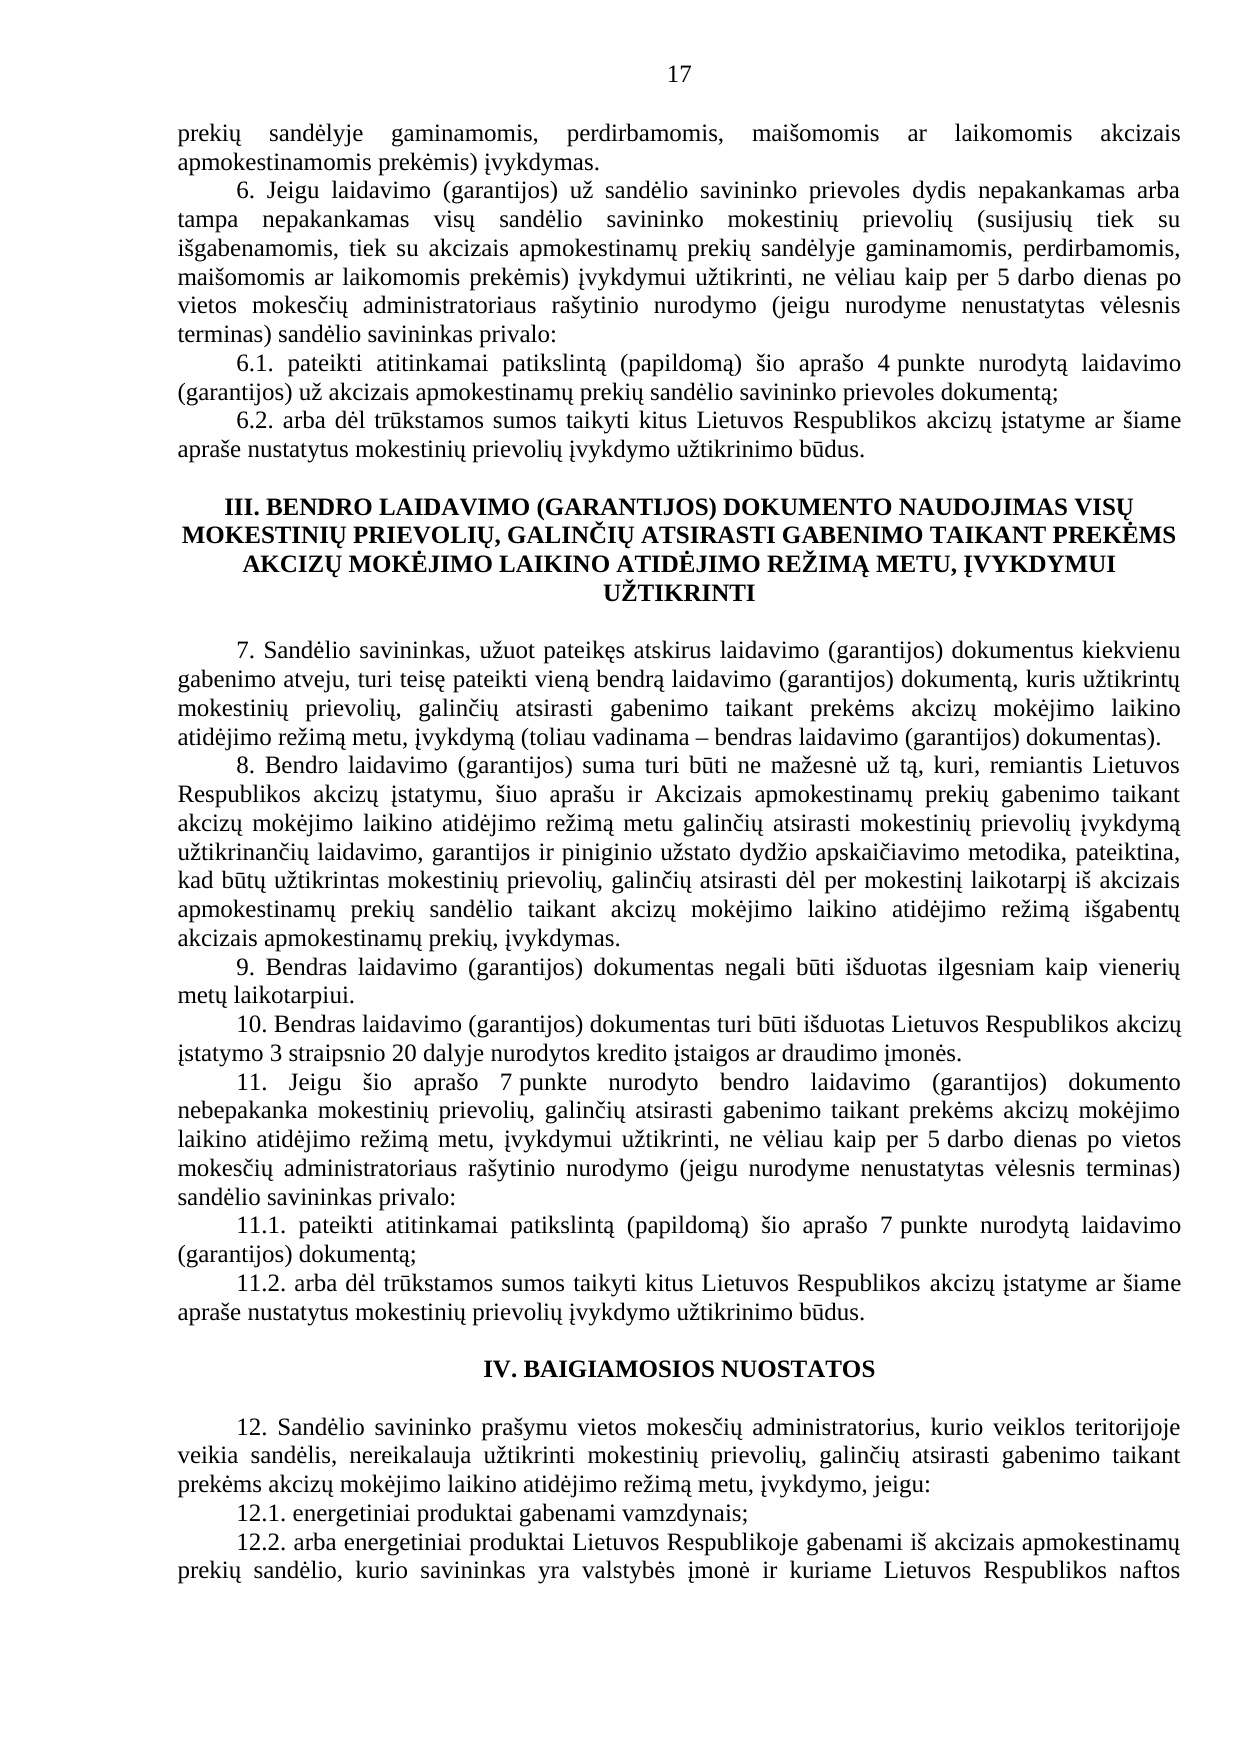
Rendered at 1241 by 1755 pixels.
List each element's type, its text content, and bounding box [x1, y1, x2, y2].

text IV. BAIGIAMOSIOS NUOSTATOS [177, 1354, 1181, 1383]
text 8. Bendro laidavimo (garantijos) suma turi būti ne mažesnė už tą, kuri, remiantis Lietuvos Respublikos akcizų įstatymu, šiuo aprašu ir Akcizais apmokestinamų prekių gabenimo taikant akcizų mokėjimo laikino atidėjimo režimą metu galinčių atsirasti mokestinių prievolių įvykdymą užtikrinančių laidavimo, garantijos ir piniginio užstato dydžio apskaičiavimo metodika, pateiktina, kad būtų užtikrintas mokestinių prievolių, galinčių atsirasti dėl per mokestinį laikotarpį iš akcizais apmokestinamų prekių sandėlio taikant akcizų mokėjimo laikino atidėjimo režimą išgabentų akcizais apmokestinamų prekių, įvykdymas. [177, 751, 1181, 952]
text prekių sandėlyje gaminamomis, perdirbamomis, maišomomis ar laikomomis akcizais apmokestinamomis prekėmis) įvykdymas. [177, 118, 1181, 176]
text 10. Bendras laidavimo (garantijos) dokumentas turi būti išduotas Lietuvos Respublikos akcizų įstatymo 3 straipsnio 20 dalyje nurodytos kredito įstaigos ar draudimo įmonės. [177, 1009, 1181, 1067]
text 12.2. arba energetiniai produktai Lietuvos Respublikoje gabenami iš akcizais apmokestinamų prekių sandėlio, kurio savininkas yra valstybės įmonė ir kuriame Lietuvos Respublikos naftos [177, 1527, 1181, 1584]
text 12.1. energetiniai produktai gabenami vamzdynais; [177, 1498, 1181, 1527]
text 11. Jeigu šio aprašo 7 punkte nurodyto bendro laidavimo (garantijos) dokumento nebepakanka mokestinių prievolių, galinčių atsirasti gabenimo taikant prekėms akcizų mokėjimo laikino atidėjimo režimą metu, įvykdymui užtikrinti, ne vėliau kaip per 5 darbo dienas po vietos mokesčių administratoriaus rašytinio nurodymo (jeigu nurodyme nenustatytas vėlesnis terminas) sandėlio savininkas privalo: [177, 1067, 1181, 1211]
text 6.2. arba dėl trūkstamos sumos taikyti kitus Lietuvos Respublikos akcizų įstatyme ar šiame apraše nustatytus mokestinių prievolių įvykdymo užtikrinimo būdus. [177, 406, 1181, 463]
text 7. Sandėlio savininkas, užuot pateikęs atskirus laidavimo (garantijos) dokumentus kiekvienu gabenimo atveju, turi teisę pateikti vieną bendrą laidavimo (garantijos) dokumentą, kuris užtikrintų mokestinių prievolių, galinčių atsirasti gabenimo taikant prekėms akcizų mokėjimo laikino atidėjimo režimą metu, įvykdymą (toliau vadinama – bendras laidavimo (garantijos) dokumentas). [177, 636, 1181, 751]
text 11.1. pateikti atitinkamai patikslintą (papildomą) šio aprašo 7 punkte nurodytą laidavimo (garantijos) dokumentą; [177, 1211, 1181, 1268]
text 6.1. pateikti atitinkamai patikslintą (papildomą) šio aprašo 4 punkte nurodytą laidavimo (garantijos) už akcizais apmokestinamų prekių sandėlio savininko prievoles dokumentą; [177, 348, 1181, 406]
text 6. Jeigu laidavimo (garantijos) už sandėlio savininko prievoles dydis nepakankamas arba tampa nepakankamas visų sandėlio savininko mokestinių prievolių (susijusių tiek su išgabenamomis, tiek su akcizais apmokestinamų prekių sandėlyje gaminamomis, perdirbamomis, maišomomis ar laikomomis prekėmis) įvykdymui užtikrinti, ne vėliau kaip per 5 darbo dienas po vietos mokesčių administratoriaus rašytinio nurodymo (jeigu nurodyme nenustatytas vėlesnis terminas) sandėlio savininkas privalo: [177, 176, 1181, 348]
text 9. Bendras laidavimo (garantijos) dokumentas negali būti išduotas ilgesniam kaip vienerių metų laikotarpiui. [177, 952, 1181, 1009]
text 11.2. arba dėl trūkstamos sumos taikyti kitus Lietuvos Respublikos akcizų įstatyme ar šiame apraše nustatytus mokestinių prievolių įvykdymo užtikrinimo būdus. [177, 1268, 1181, 1326]
text III. BENDRO LAIDAVIMO (GARANTIJOS) DOKUMENTO NAUDOJIMAS VISŲ MOKESTINIŲ PRIEVOLIŲ, GALINČIŲ ATSIRASTI GABENIMO TAIKANT PREKĖMS AKCIZŲ MOKĖJIMO LAIKINO ATIDĖJIMO REŽIMĄ METU, ĮVYKDYMUI UŽTIKRINTI [177, 492, 1181, 607]
text 12. Sandėlio savininko prašymu vietos mokesčių administratorius, kurio veiklos teritorijoje veikia sandėlis, nereikalauja užtikrinti mokestinių prievolių, galinčių atsirasti gabenimo taikant prekėms akcizų mokėjimo laikino atidėjimo režimą metu, įvykdymo, jeigu: [177, 1412, 1181, 1498]
